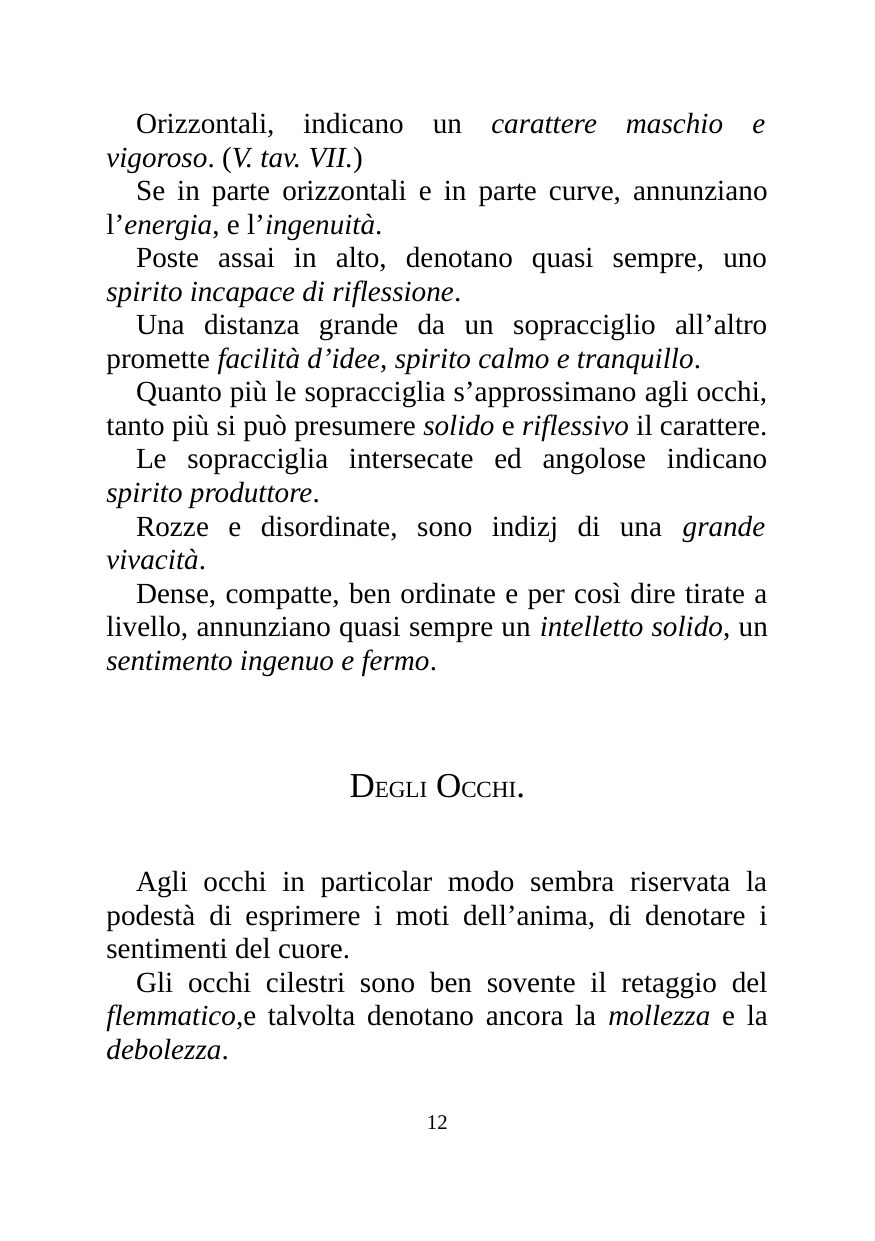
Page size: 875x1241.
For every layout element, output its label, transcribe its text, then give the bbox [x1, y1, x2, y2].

text Le sopracciglia intersecate ed angolose indicano spirito produttore. [106, 442, 768, 509]
text Una distanza grande da un sopracciglio all’altro promette facilità d’idee, spirito calmo e tranquillo. [106, 307, 768, 374]
text Agli occhi in particolar modo sembra riservata la podestà di esprimere i moti dell’anima, di denotare i sentimenti del cuore. [106, 864, 768, 965]
text Poste assai in alto, denotano quasi sempre, uno spirito incapace di riflessione. [106, 240, 768, 307]
text Orizzontali, indicano un carattere maschio e vigoroso. (V. tav. VII.) [106, 106, 768, 173]
text Rozze e disordinate, sono indizj di una grande vivacità. [106, 509, 768, 576]
text Quanto più le sopracciglia s’approssimano agli occhi, tanto più si può presumere solido e riflessivo il carattere. [106, 374, 768, 442]
subtitle Degli Occhi. [106, 765, 768, 805]
text Se in parte orizzontali e in parte curve, annunziano l’energia, e l’ingenuità. [106, 173, 768, 240]
text Dense, compatte, ben ordinate e per così dire tirate a livello, annunziano quasi sempre un intelletto solido, un sentimento ingenuo e fermo. [106, 576, 768, 676]
text Gli occhi cilestri sono ben sovente il retaggio del flemmatico,e talvolta denotano ancora la mollezza e la debolezza. [106, 965, 768, 1066]
